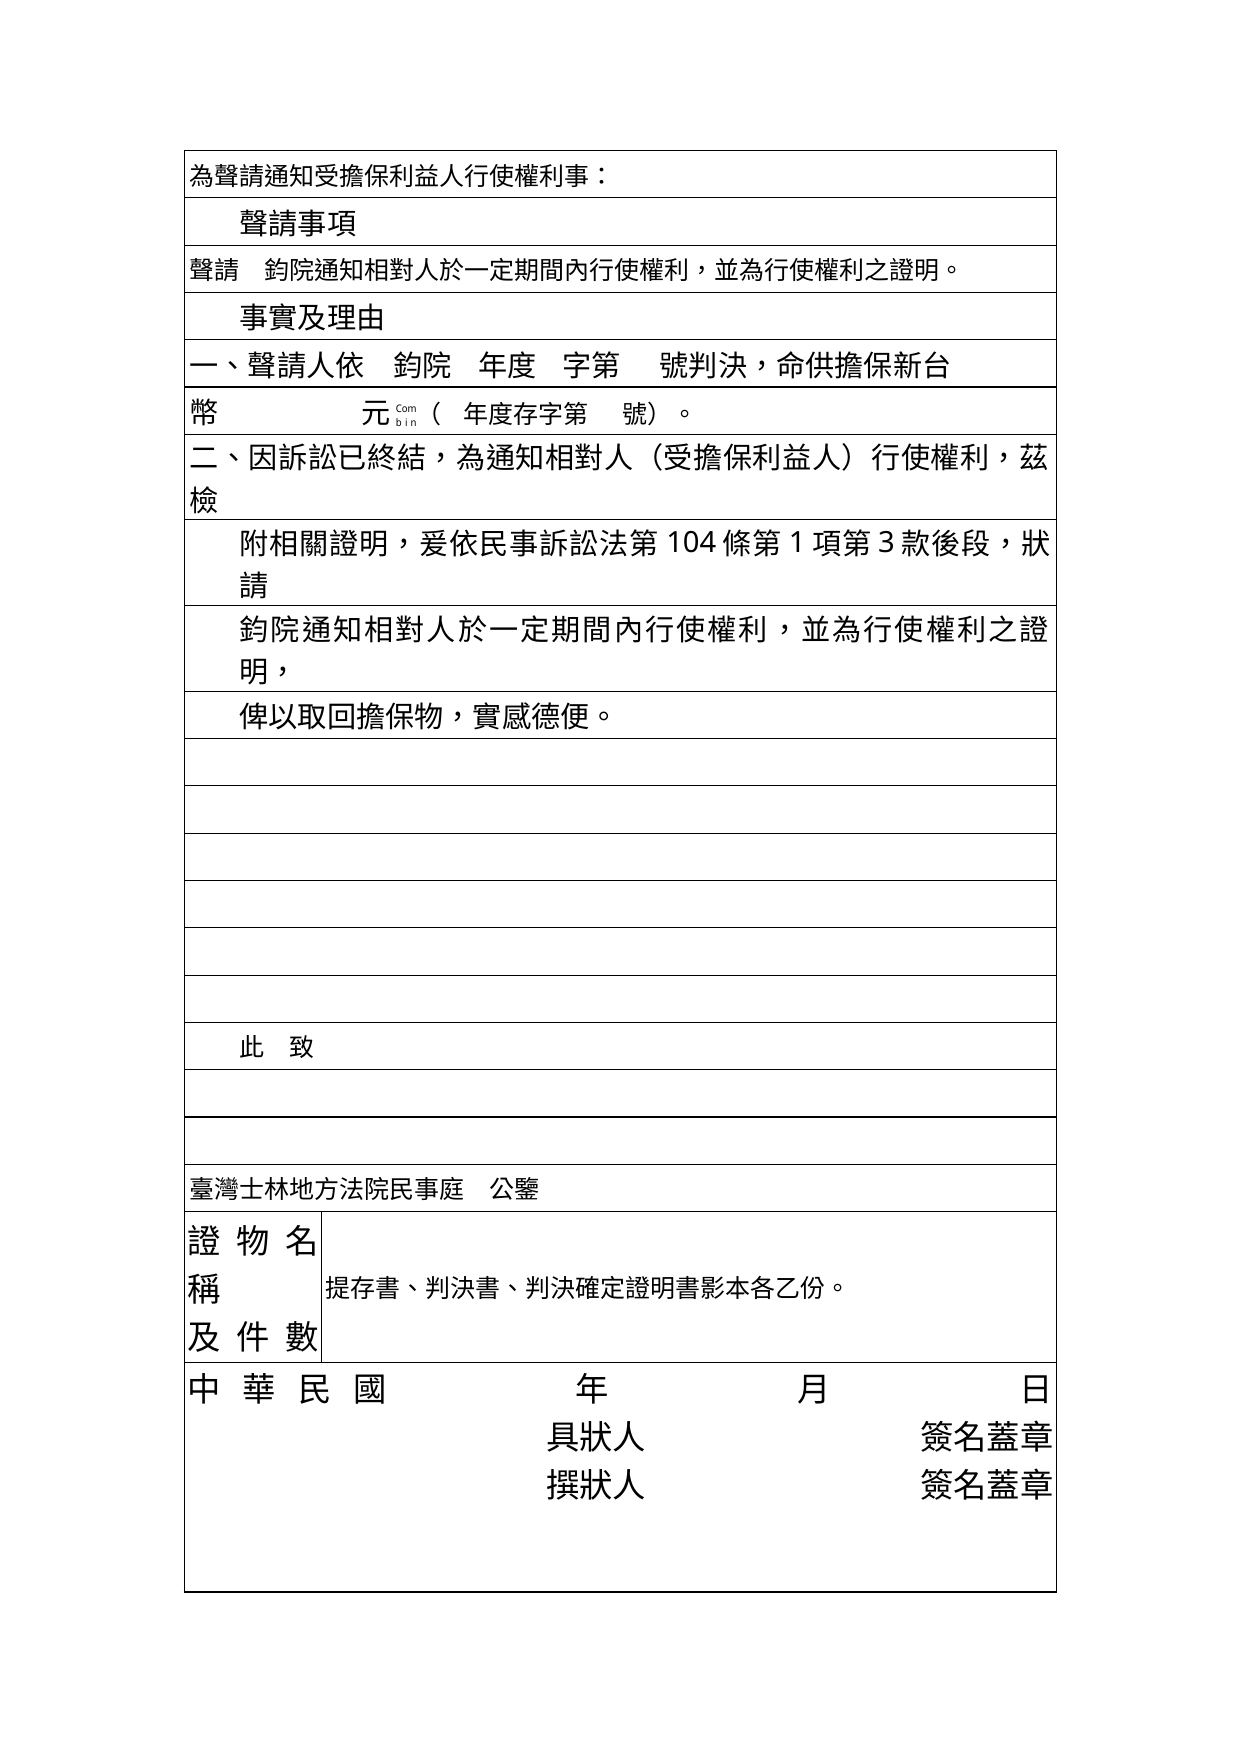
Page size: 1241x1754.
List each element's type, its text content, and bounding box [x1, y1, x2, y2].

table_cell 二、因訴訟已終結，為通知相對人（受擔保利益人）行使權利，茲檢 [185, 435, 1056, 519]
table_cell [185, 976, 1056, 1022]
table_cell [185, 739, 1056, 785]
table_cell 此 致 [185, 1023, 1056, 1069]
table_cell [185, 834, 1056, 880]
table_cell 鈞院通知相對人於一定期間內行使權利，並為行使權利之證明， [185, 606, 1056, 691]
table_cell 證物名稱 及件數 [185, 1212, 321, 1362]
table_cell 聲請事項 [185, 198, 1056, 244]
table_cell 聲請 鈞院通知相對人於一定期間內行使權利，並為行使權利之證明。 [185, 246, 1056, 292]
table_cell 幣 元Combin（ 年度存字第 號）。 [185, 388, 1056, 434]
table_cell [185, 881, 1056, 927]
table_cell 一、聲請人依 鈞院 年度 字第 號判決，命供擔保新台 [185, 340, 1056, 386]
table_cell [185, 786, 1056, 833]
table_cell 附相關證明，爰依民事訴訟法第104條第1項第3款後段，狀請 [185, 520, 1056, 605]
table_cell 為聲請通知受擔保利益人行使權利事： [185, 151, 1056, 197]
table_cell 事實及理由 [185, 293, 1056, 339]
table_cell 提存書、判決書、判決確定證明書影本各乙份。 [322, 1212, 1056, 1362]
table_cell 中華民國 年 月 日 具狀人 簽名蓋章 撰狀人 簽名蓋章 [185, 1363, 1056, 1591]
table_cell [185, 928, 1056, 974]
table_cell 俾以取回擔保物，實感德便。 [185, 692, 1056, 738]
table_cell [185, 1118, 1056, 1164]
table_cell [185, 1070, 1056, 1116]
table_cell 臺灣士林地方法院民事庭 公鑒 [185, 1165, 1056, 1211]
